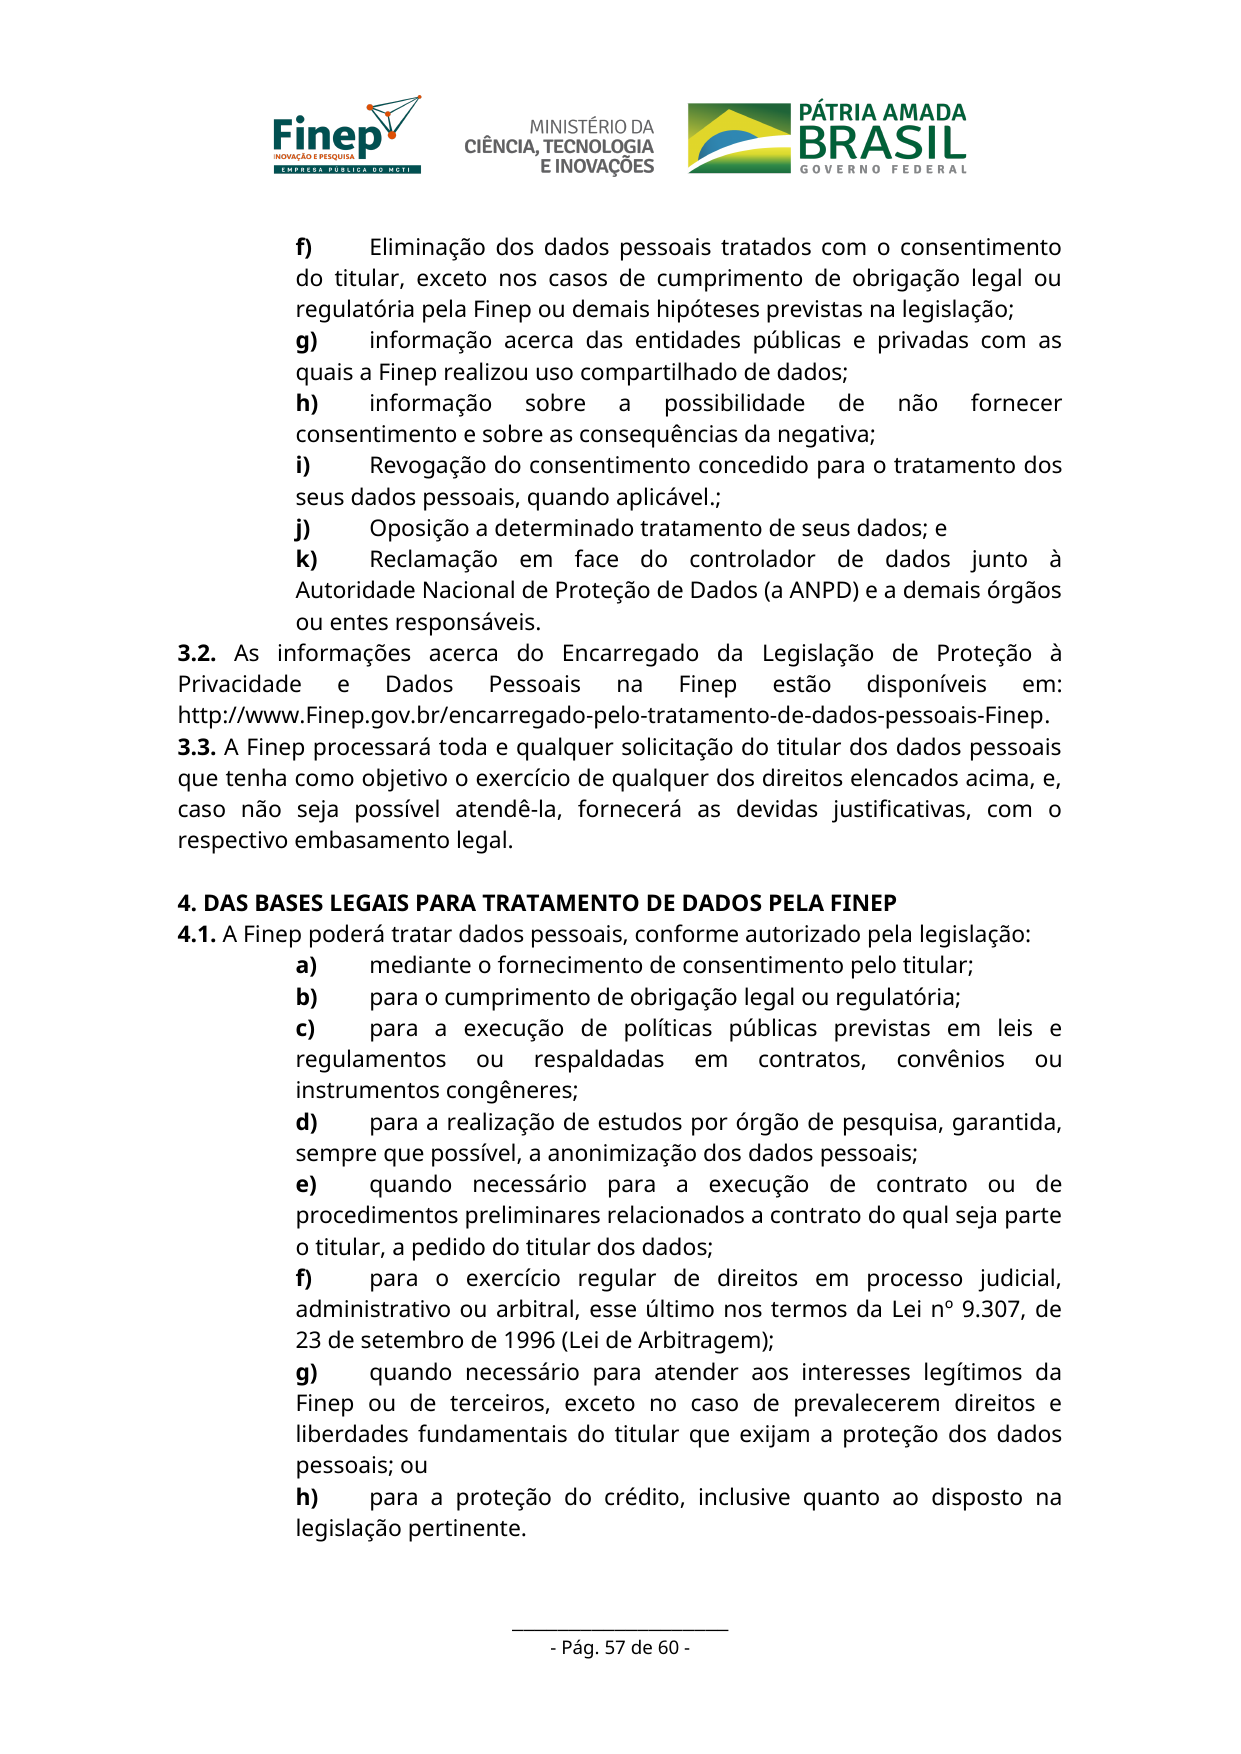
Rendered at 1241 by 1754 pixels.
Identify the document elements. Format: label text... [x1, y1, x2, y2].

text 3.2. As informações acerca do Encarregado da Legislação de Proteção à Privacidade e Dados Pessoais na Finep estão disponíveis em: http://www.Finep.gov.br/encarregado-pelo-tratamento-de-dados-pessoais-Finep. [177, 636, 1063, 730]
list Eliminação dos dados pessoais tratados com o consentimento do titular, exceto nos casos de cumprimento de obrigação legal ou regulatória pela Finep ou demais hipóteses previstas na legislação; [295, 230, 1063, 324]
text 3.3. A Finep processará toda e qualquer solicitação do titular dos dados pessoais que tenha como objetivo o exercício de qualquer dos direitos elencados acima, e, caso não seja possível atendê-la, fornecerá as devidas justificativas, com o respectivo embasamento legal. [177, 730, 1063, 855]
list Oposição a determinado tratamento de seus dados; e [295, 511, 1063, 542]
list informação acerca das entidades públicas e privadas com as quais a Finep realizou uso compartilhado de dados; [295, 324, 1063, 386]
list para o cumprimento de obrigação legal ou regulatória; [295, 980, 1063, 1011]
list informação sobre a possibilidade de não fornecer consentimento e sobre as consequências da negativa; [295, 386, 1063, 449]
text 4.1. A Finep poderá tratar dados pessoais, conforme autorizado pela legislação: [177, 917, 1063, 949]
list quando necessário para a execução de contrato ou de procedimentos preliminares relacionados a contrato do qual seja parte o titular, a pedido do titular dos dados; [295, 1167, 1063, 1261]
list Revogação do consentimento concedido para o tratamento dos seus dados pessoais, quando aplicável.; [295, 449, 1063, 511]
list quando necessário para atender aos interesses legítimos da Finep ou de terceiros, exceto no caso de prevalecerem direitos e liberdades fundamentais do titular que exijam a proteção dos dados pessoais; ou [295, 1355, 1063, 1480]
list para o exercício regular de direitos em processo judicial, administrativo ou arbitral, esse último nos termos da Lei nº 9.307, de 23 de setembro de 1996 (Lei de Arbitragem); [295, 1261, 1063, 1355]
text 4. DAS BASES LEGAIS PARA TRATAMENTO DE DADOS PELA FINEP [177, 886, 1063, 917]
list para a execução de políticas públicas previstas em leis e regulamentos ou respaldadas em contratos, convênios ou instrumentos congêneres; [295, 1011, 1063, 1105]
list Reclamação em face do controlador de dados junto à Autoridade Nacional de Proteção de Dados (a ANPD) e a demais órgãos ou entes responsáveis. [295, 542, 1063, 636]
list mediante o fornecimento de consentimento pelo titular; [295, 949, 1063, 980]
list para a realização de estudos por órgão de pesquisa, garantida, sempre que possível, a anonimização dos dados pessoais; [295, 1105, 1063, 1167]
list para a proteção do crédito, inclusive quanto ao disposto na legislação pertinente. [295, 1480, 1063, 1542]
